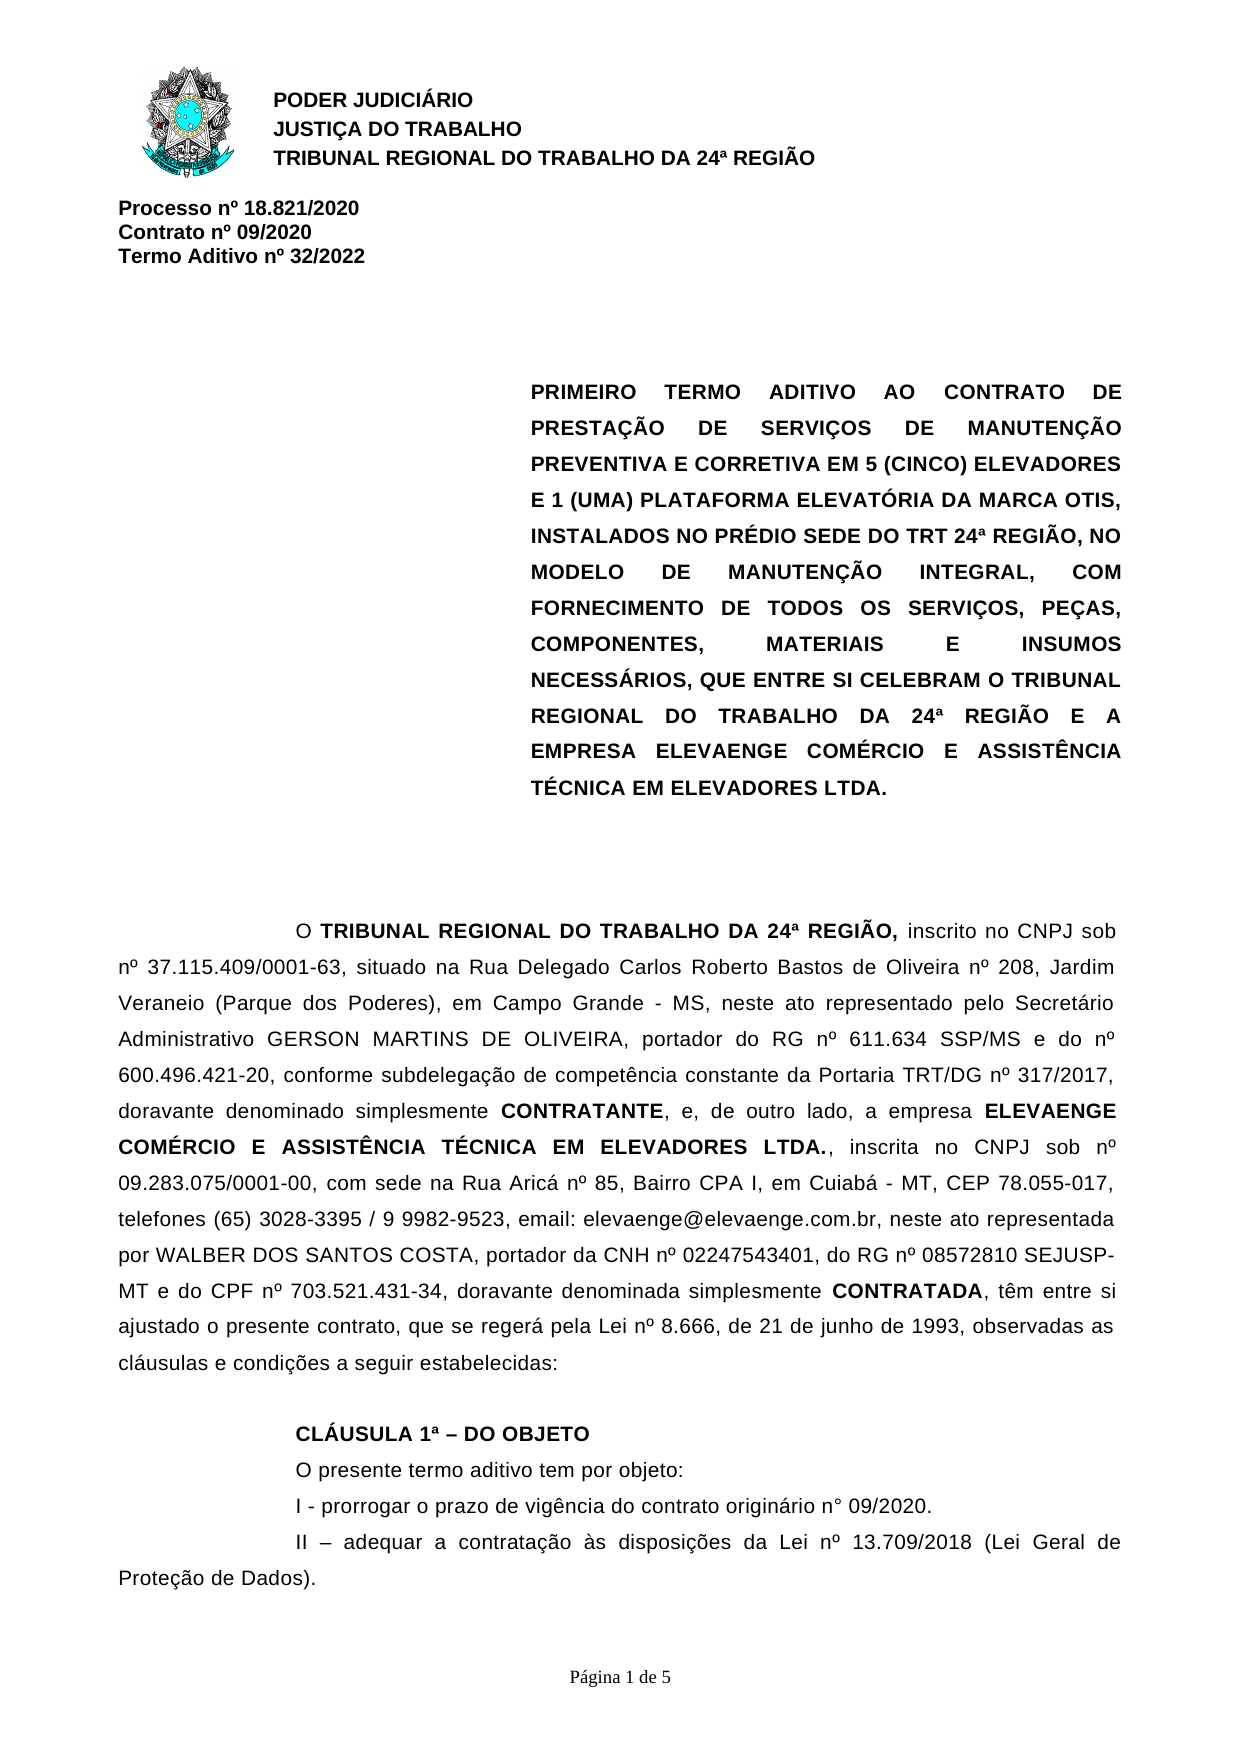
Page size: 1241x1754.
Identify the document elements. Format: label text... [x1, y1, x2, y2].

text PRIMEIRO TERMO ADITIVO AO CONTRATO DE PRESTAÇÃO DE SERVIÇOS DE MANUTENÇÃO PREVENTIVA E CORRETIVA EM 5 (CINCO) ELEVADORES E 1 (UMA) PLATAFORMA ELEVATÓRIA DA MARCA OTIS, INSTALADOS NO PRÉDIO SEDE DO TRT 24ª REGIÃO, NO MODELO DE MANUTENÇÃO INTEGRAL, COM FORNECIMENTO DE TODOS OS SERVIÇOS, PEÇAS, COMPONENTES, MATERIAIS E INSUMOS NECESSÁRIOS, QUE ENTRE SI CELEBRAM O TRIBUNAL REGIONAL DO TRABALHO DA 24ª REGIÃO E A EMPRESA ELEVAENGE COMÉRCIO E ASSISTÊNCIA TÉCNICA EM ELEVADORES LTDA. [531, 380, 1122, 799]
text II – adequar a contratação às disposições da Lei nº 13.709/2018 (Lei Geral de Proteção de Dados). [118, 1530, 1122, 1590]
text I - prorrogar o prazo de vigência do contrato originário n° 09/2020. [118, 1494, 1122, 1518]
text O TRIBUNAL REGIONAL DO TRABALHO DA 24ª REGIÃO, inscrito no CNPJ sob nº 37.115.409/0001-63, situado na Rua Delegado Carlos Roberto Bastos de Oliveira nº 208, Jardim Veraneio (Parque dos Poderes), em Campo Grande - MS, neste ato representado pelo Secretário Administrativo GERSON MARTINS DE OLIVEIRA, portador do RG nº 611.634 SSP/MS e do nº 600.496.421-20, conforme subdelegação de competência constante da Portaria TRT/DG nº 317/2017, doravante denominado simplesmente CONTRATANTE, e, de outro lado, a empresa ELEVAENGE COMÉRCIO E ASSISTÊNCIA TÉCNICA EM ELEVADORES LTDA., inscrita no CNPJ sob nº 09.283.075/0001-00, com sede na Rua Aricá nº 85, Bairro CPA I, em Cuiabá - MT, CEP 78.055-017, telefones (65) 3028-3395 / 9 9982-9523, email: elevaenge@elevaenge.com.br, neste ato representada por WALBER DOS SANTOS COSTA, portador da CNH nº 02247543401, do RG nº 08572810 SEJUSP-MT e do CPF nº 703.521.431-34, doravante denominada simplesmente CONTRATADA, têm entre si ajustado o presente contrato, que se regerá pela Lei nº 8.666, de 21 de junho de 1993, observadas as cláusulas e condições a seguir estabelecidas: [118, 919, 1116, 1374]
text CLÁUSULA 1ª – DO OBJETO [118, 1422, 1122, 1446]
text O presente termo aditivo tem por objeto: [118, 1458, 1122, 1482]
picture [141, 66, 236, 178]
